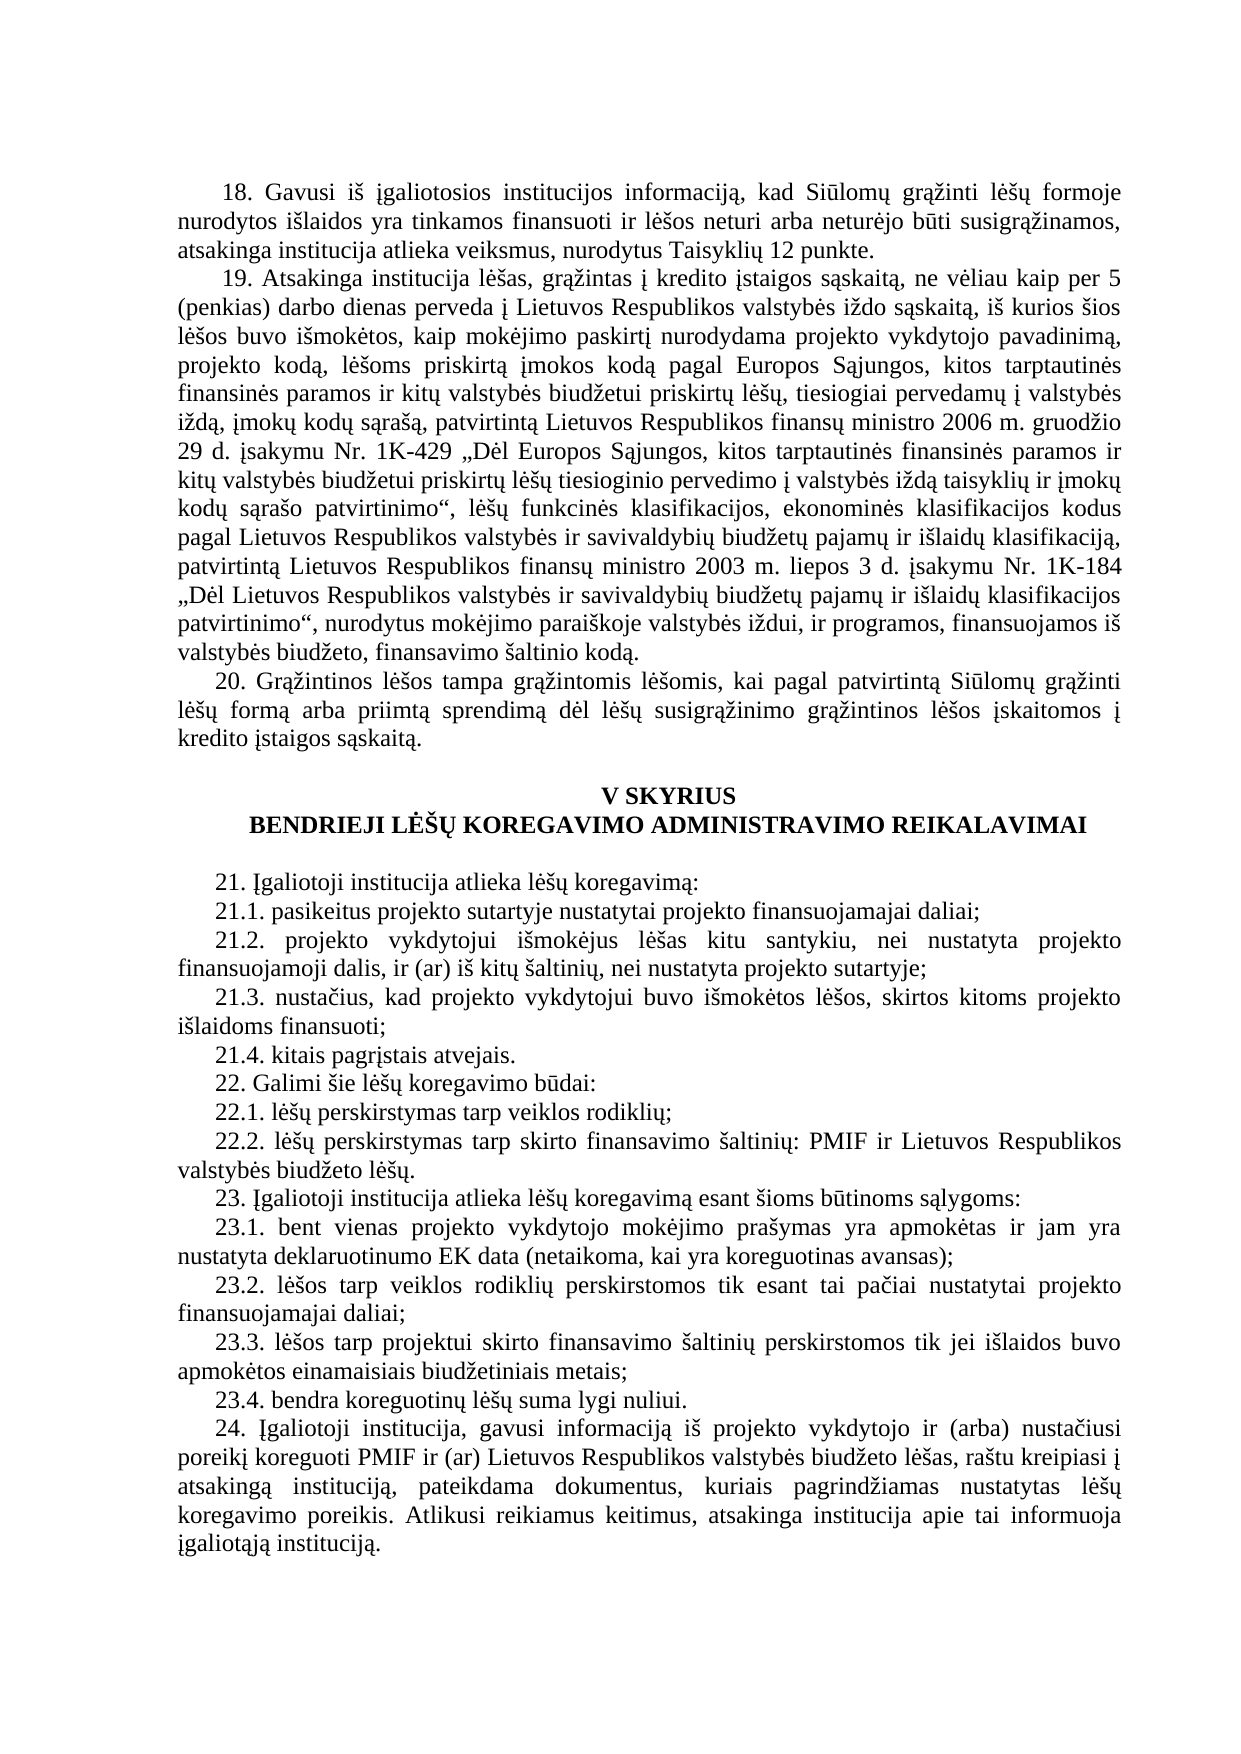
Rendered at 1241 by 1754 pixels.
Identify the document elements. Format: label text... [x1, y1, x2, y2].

text 21.4. kitais pagrįstais atvejais. [177, 1040, 1122, 1068]
text 21.1. pasikeitus projekto sutartyje nustatytai projekto finansuojamajai daliai; [177, 896, 1122, 925]
text 24. Įgaliotoji institucija, gavusi informaciją iš projekto vykdytojo ir (arba) nustačiusi poreikį koreguoti PMIF ir (ar) Lietuvos Respublikos valstybės biudžeto lėšas, raštu kreipiasi į atsakingą instituciją, pateikdama dokumentus, kuriais pagrindžiamas nustatytas lėšų koregavimo poreikis. Atlikusi reikiamus keitimus, atsakinga institucija apie tai informuoja įgaliotąją instituciją. [177, 1413, 1122, 1557]
text 22.1. lėšų perskirstymas tarp veiklos rodiklių; [177, 1097, 1122, 1126]
text 19. Atsakinga institucija lėšas, grąžintas į kredito įstaigos sąskaitą, ne vėliau kaip per 5 (penkias) darbo dienas perveda į Lietuvos Respublikos valstybės iždo sąskaitą, iš kurios šios lėšos buvo išmokėtos, kaip mokėjimo paskirtį nurodydama projekto vykdytojo pavadinimą, projekto kodą, lėšoms priskirtą įmokos kodą pagal Europos Sąjungos, kitos tarptautinės finansinės paramos ir kitų valstybės biudžetui priskirtų lėšų, tiesiogiai pervedamų į valstybės iždą, įmokų kodų sąrašą, patvirtintą Lietuvos Respublikos finansų ministro 2006 m. gruodžio 29 d. įsakymu Nr. 1K-429 „Dėl Europos Sąjungos, kitos tarptautinės finansinės paramos ir kitų valstybės biudžetui priskirtų lėšų tiesioginio pervedimo į valstybės iždą taisyklių ir įmokų kodų sąrašo patvirtinimo“, lėšų funkcinės klasifikacijos, ekonominės klasifikacijos kodus pagal Lietuvos Respublikos valstybės ir savivaldybių biudžetų pajamų ir išlaidų klasifikaciją, patvirtintą Lietuvos Respublikos finansų ministro 2003 m. liepos 3 d. įsakymu Nr. 1K-184 „Dėl Lietuvos Respublikos valstybės ir savivaldybių biudžetų pajamų ir išlaidų klasifikacijos patvirtinimo“, nurodytus mokėjimo paraiškoje valstybės iždui, ir programos, finansuojamos iš valstybės biudžeto, finansavimo šaltinio kodą. [177, 263, 1122, 666]
text BENDRIEJI LĖŠŲ KOREGAVIMO ADMINISTRAVIMO REIKALAVIMAI [177, 810, 1122, 838]
text 21.2. projekto vykdytojui išmokėjus lėšas kitu santykiu, nei nustatyta projekto finansuojamoji dalis, ir (ar) iš kitų šaltinių, nei nustatyta projekto sutartyje; [177, 925, 1122, 982]
text 23.4. bendra koreguotinų lėšų suma lygi nuliui. [177, 1385, 1122, 1413]
text 23. Įgaliotoji institucija atlieka lėšų koregavimą esant šioms būtinoms sąlygoms: [177, 1183, 1122, 1212]
text 22.2. lėšų perskirstymas tarp skirto finansavimo šaltinių: PMIF ir Lietuvos Respublikos valstybės biudžeto lėšų. [177, 1126, 1122, 1183]
text 23.2. lėšos tarp veiklos rodiklių perskirstomos tik esant tai pačiai nustatytai projekto finansuojamajai daliai; [177, 1270, 1122, 1327]
text 18. Gavusi iš įgaliotosios institucijos informaciją, kad Siūlomų grąžinti lėšų formoje nurodytos išlaidos yra tinkamos finansuoti ir lėšos neturi arba neturėjo būti susigrąžinamos, atsakinga institucija atlieka veiksmus, nurodytus Taisyklių 12 punkte. [177, 177, 1122, 263]
text 23.1. bent vienas projekto vykdytojo mokėjimo prašymas yra apmokėtas ir jam yra nustatyta deklaruotinumo EK data (netaikoma, kai yra koreguotinas avansas); [177, 1212, 1122, 1270]
text 22. Galimi šie lėšų koregavimo būdai: [177, 1068, 1122, 1097]
text 23.3. lėšos tarp projektui skirto finansavimo šaltinių perskirstomos tik jei išlaidos buvo apmokėtos einamaisiais biudžetiniais metais; [177, 1327, 1122, 1385]
text 21.3. nustačius, kad projekto vykdytojui buvo išmokėtos lėšos, skirtos kitoms projekto išlaidoms finansuoti; [177, 982, 1122, 1040]
text 20. Grąžintinos lėšos tampa grąžintomis lėšomis, kai pagal patvirtintą Siūlomų grąžinti lėšų formą arba priimtą sprendimą dėl lėšų susigrąžinimo grąžintinos lėšos įskaitomos į kredito įstaigos sąskaitą. [177, 666, 1122, 752]
text V SKYRIUS [177, 781, 1122, 810]
text 21. Įgaliotoji institucija atlieka lėšų koregavimą: [177, 867, 1122, 896]
